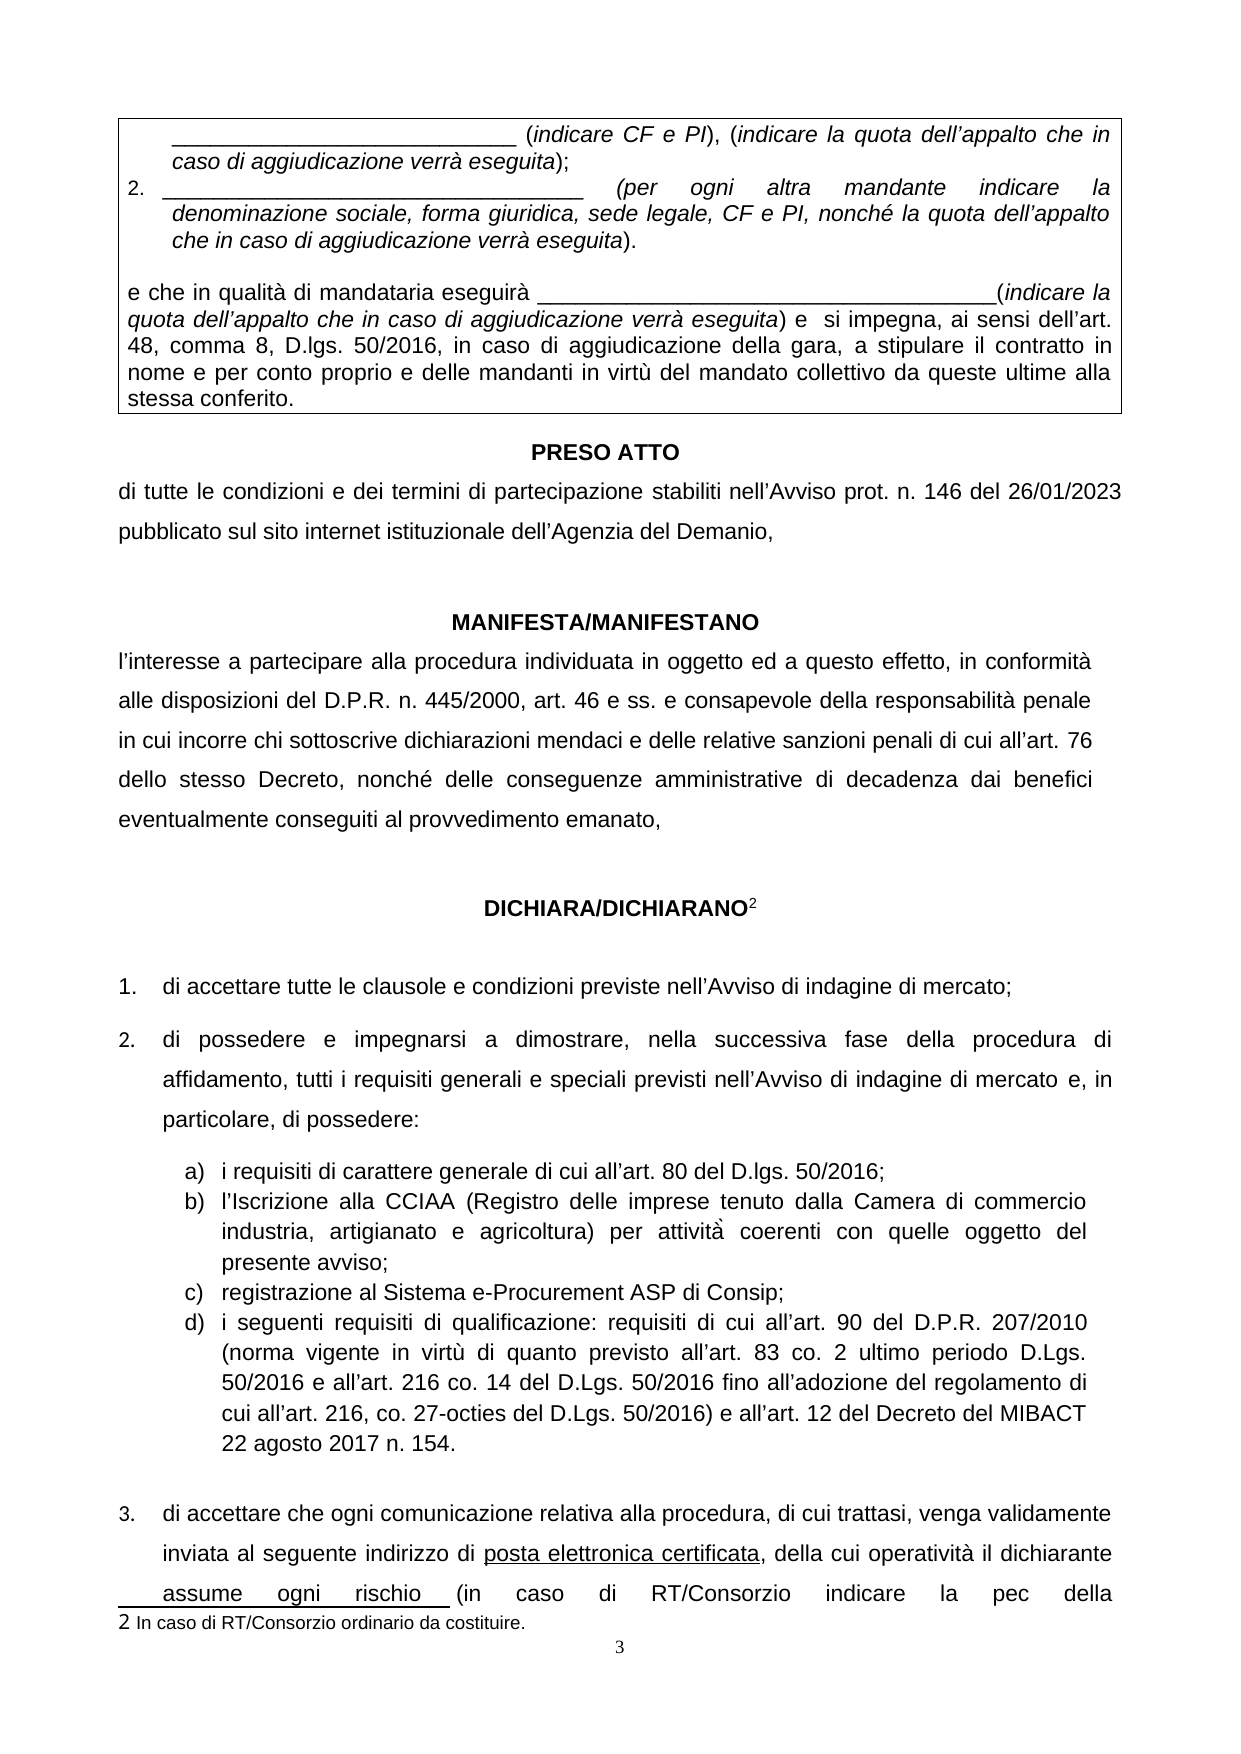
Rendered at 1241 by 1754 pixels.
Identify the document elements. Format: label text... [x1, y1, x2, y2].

text MANIFESTA/MANIFESTANO [118, 609, 1092, 635]
list di possedere e impegnarsi a dimostrare, nella successiva fase della procedura di affidamento, tutti i requisiti generali e speciali previsti nell’Avviso di indagine di mercato e, in particolare, di possedere: [118, 1025, 1113, 1132]
list i requisiti di carattere generale di cui all’art. 80 del D.lgs. 50/2016; [184, 1158, 1088, 1184]
text In caso di RT/Consorzio ordinario da costituire. [118, 1607, 1122, 1636]
text PRESO ATTO [118, 439, 1092, 466]
list registrazione al Sistema e-Procurement ASP di Consip; [184, 1279, 1088, 1305]
list di accettare tutte le clausole e condizioni previste nell’Avviso di indagine di mercato; [118, 973, 1113, 1000]
list _________________________________ (per ogni altra mandante indicare la denominazione sociale, forma giuridica, sede legale, CF e PI, nonché la quota dell’appalto che in caso di aggiudicazione verrà eseguita). [119, 171, 1121, 253]
text e che in qualità di mandataria eseguirà ____________________________________(indicare la quota dell’appalto che in caso di aggiudicazione verrà eseguita) e si impegna, ai sensi dell’art. 48, comma 8, D.lgs. 50/2016, in caso di aggiudicazione della gara, a stipulare il contratto in nome e per conto proprio e delle mandanti in virtù del mandato collettivo da queste ultime alla stessa conferito. [119, 276, 1121, 413]
text di tutte le condizioni e dei termini di partecipazione stabiliti nell’Avviso prot. n. 146 del 26/01/2023 pubblicato sul sito internet istituzionale dell’Agenzia del Demanio, [118, 478, 1122, 544]
text DICHIARA/DICHIARANO [118, 895, 1122, 922]
list l’Iscrizione alla CCIAA (Registro delle imprese tenuto dalla Camera di commercio industria, artigianato e agricoltura) per attività̀ coerenti con quelle oggetto del presente avviso; [184, 1188, 1088, 1275]
list i seguenti requisiti di qualificazione: requisiti di cui all’art. 90 del D.P.R. 207/2010 (norma vigente in virtù di quanto previsto all’art. 83 co. 2 ultimo periodo D.Lgs. 50/2016 e all’art. 216 co. 14 del D.Lgs. 50/2016 fino all’adozione del regolamento di cui all’art. 216, co. 27-octies del D.Lgs. 50/2016) e all’art. 12 del Decreto del MIBACT 22 agosto 2017 n. 154. [184, 1309, 1088, 1456]
list ___________________________ (indicare CF e PI), (indicare la quota dell’appalto che in caso di aggiudicazione verrà eseguita); [119, 119, 1121, 171]
list di accettare che ogni comunicazione relativa alla procedura, di cui trattasi, venga validamente inviata al seguente indirizzo di posta elettronica certificata, della cui operatività il dichiarante assume ogni rischio (in caso di RT/Consorzio indicare la pec della Mandataria/Capogruppo)___________________________________________;di essere a conoscenza che l’affidamento in oggetto attiene all’esecuzione di lavori aventi ad oggetto un bene culturale tutelato sottoposto alla disciplina di cui al D.Lgs. 42/2004, e, pertanto, non sarà possibile far ricorso all’istituto dell’avvalimento, tenuto conto della specifica prescrizione normativa di cui all’art. 146, comma 3, del D.Lgs. 50/2016; [118, 1499, 1113, 1606]
text l’interesse a partecipare alla procedura individuata in oggetto ed a questo effetto, in conformità alle disposizioni del D.P.R. n. 445/2000, art. 46 e ss. e consapevole della responsabilità penale in cui incorre chi sottoscrive dichiarazioni mendaci e delle relative sanzioni penali di cui all’art. 76 dello stesso Decreto, nonché delle conseguenze amministrative di decadenza dai benefici eventualmente conseguiti al provvedimento emanato, [118, 648, 1092, 832]
